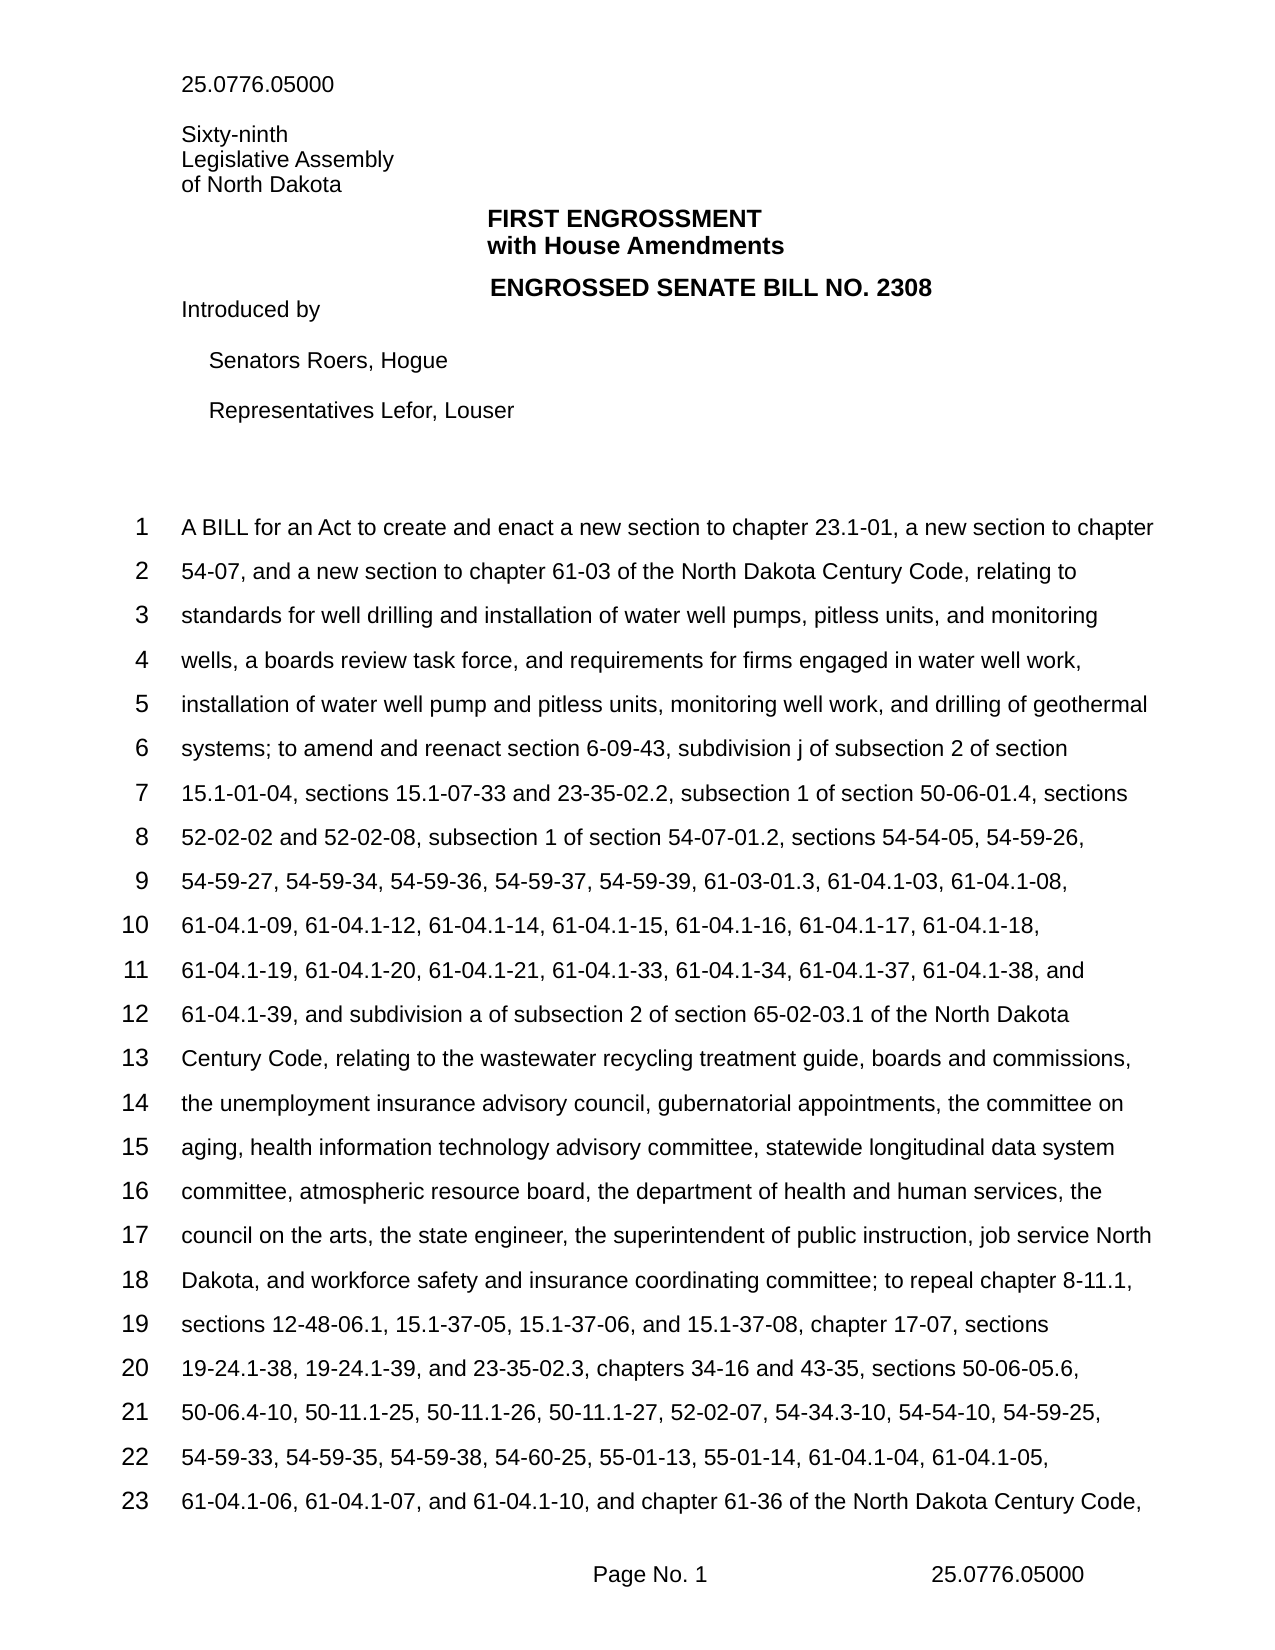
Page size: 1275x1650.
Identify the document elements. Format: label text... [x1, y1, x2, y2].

title A BILL for an Act to create and enact a new section to chapter 23.1‑01, a new section to chapter 54‑07, and a new section to chapter 61‑03 of the North Dakota Century Code, relating to standards for well drilling and installation of water well pumps, pitless units, and monitoring wells, a boards review task force, and requirements for firms engaged in water well work, installation of water well pump and pitless units, monitoring well work, and drilling of geothermal systems; to amend and reenact section 6‑09‑43, subdivision j of subsection 2 of section 15.1‑01‑04, sections 15.1‑07‑33 and 23‑35‑02.2, subsection 1 of section 50‑06‑01.4, sections 52‑02‑02 and 52‑02‑08, subsection 1 of section 54‑07‑01.2, sections 54‑54‑05, 54‑59‑26, 54‑59‑27, 54‑59‑34, 54‑59‑36, 54‑59‑37, 54‑59‑39, 61‑03‑01.3, 61‑04.1‑03, 61‑04.1‑08, 61‑04.1‑09, 61‑04.1‑12, 61‑04.1‑14, 61‑04.1‑15, 61‑04.1‑16, 61-04.1‑17, 61‑04.1‑18, 61‑04.1‑19, 61‑04.1‑20, 61‑04.1‑21, 61‑04.1‑33, 61‑04.1‑34, 61‑04.1‑37, 61‑04.1‑38, and 61‑04.1‑39, and subdivision a of subsection 2 of section 65‑02‑03.1 of the North Dakota Century Code, relating to the wastewater recycling treatment guide, boards and commissions, the unemployment insurance advisory council, gubernatorial appointments, the committee on aging, health information technology advisory committee, statewide longitudinal data system committee, atmospheric resource board, the department of health and human services, the council on the arts, the state engineer, the superintendent of public instruction, job service North Dakota, and workforce safety and insurance coordinating committee; to repeal chapter 8‑11.1, sections 12‑48‑06.1, 15.1‑37‑05, 15.1‑37‑06, and 15.1‑37‑08, chapter 17‑07, sections 19‑24.1‑38, 19‑24.1‑39, and 23‑35‑02.3, chapters 34‑16 and 43‑35, sections 50‑06‑05.6, 50‑06.4‑10, 50‑11.1‑25, 50‑11.1‑26, 50‑11.1‑27, 52‑02‑07, 54‑34.3‑10, 54‑54‑10, 54‑59‑25, 54‑59‑33, 54‑59‑35, 54‑59‑38, 54‑60‑25, 55‑01‑13, 55‑01‑14, 61‑04.1‑04, 61‑04.1‑05, 61‑04.1‑06, 61‑04.1‑07, and 61‑04.1‑10, and chapter 61‑36 of the North Dakota Century Code, [181, 500, 1154, 1518]
text Senators Roers, Hogue [208, 350, 1154, 373]
text of North Dakota [181, 173, 1154, 198]
title ENGROSSED Senate BILL NO. 2308 [490, 272, 932, 301]
text Representatives Lefor, Louser [208, 400, 1154, 423]
text Legislative Assembly [181, 148, 1154, 173]
title FIRST ENGROSSMENT [487, 206, 785, 233]
title with House Amendments [487, 233, 785, 260]
text 25.0776.05000 [181, 73, 1154, 98]
text Sixty-ninth [181, 123, 1154, 148]
text Introduced by [181, 298, 1154, 323]
